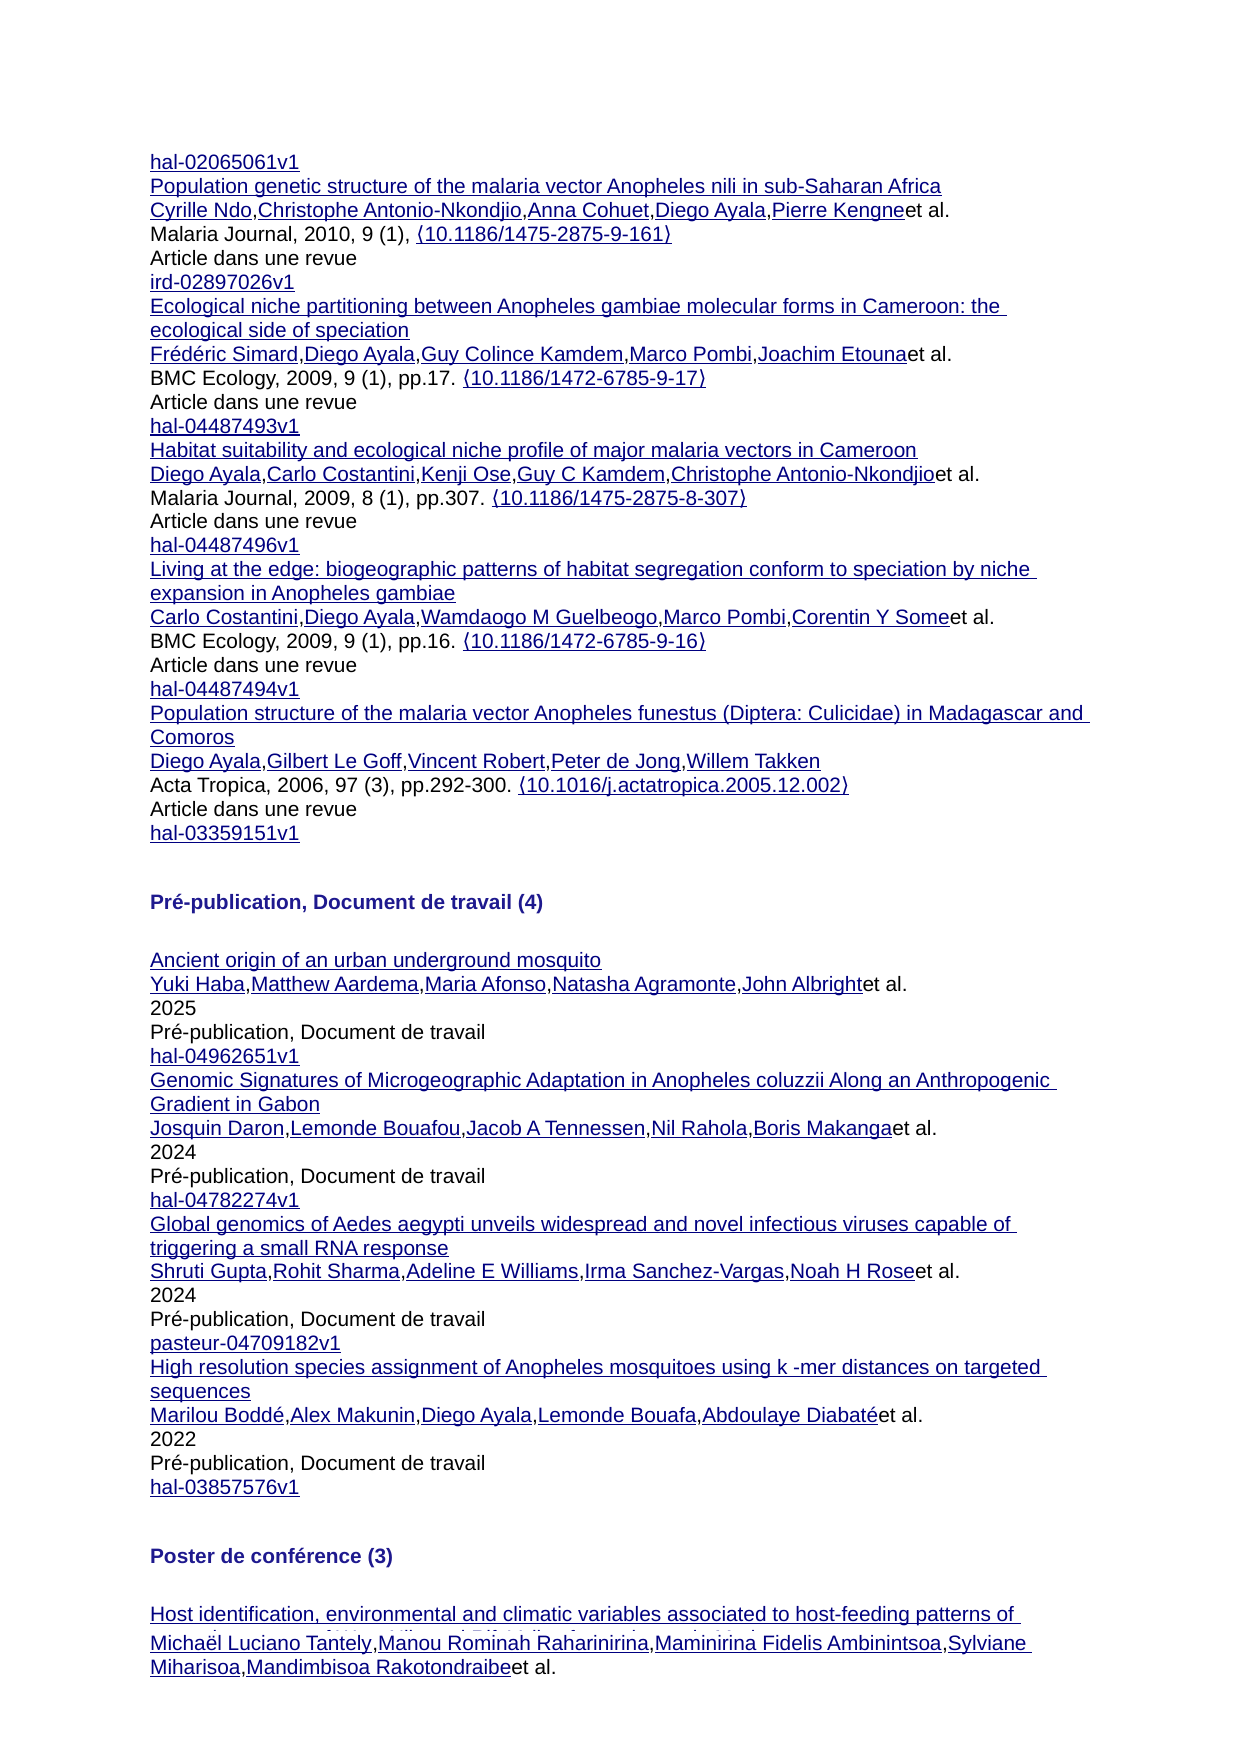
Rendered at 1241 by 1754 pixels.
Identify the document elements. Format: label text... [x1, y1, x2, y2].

table_cell Population genetic structure of the malaria vector Anopheles nili in sub-Saharan Africa Cyrille Ndo,Christophe Antonio-Nkondjio,Anna Cohuet,Diego Ayala,Pierre Kengneet al. Malaria Journal, 2010, 9 (1), ⟨10.1186/1475-2875-9-161⟩ Article dans une revue ird-02897026v1 [150, 174, 1090, 294]
table_header Host identification, environmental and climatic variables associated to host-feeding patterns of mosquito vectors of West Nile and Rift Valley fever viruses in Madagascar Michaël Luciano Tantely,Manou Rominah Raharinirina,Maminirina Fidelis Ambinintsoa,Sylviane Miharisoa,Mandimbisoa Rakotondraibeet al. ESOVE 2024 - 23. European Society for Vector Ecology Conference, Oct 2024, Montpellier, France. , pp.S2-P38 Poster de conférence hal-05007372v1 [150, 1602, 1090, 1679]
table_cell Population structure of the malaria vector Anopheles funestus (Diptera: Culicidae) in Madagascar and [150, 701, 1090, 722]
table_cell Comoros Diego Ayala,Gilbert Le Goff,Vincent Robert,Peter de Jong,Willem Takken Acta Tropica, 2006, 97 (3), pp.292-300. ⟨10.1016/j.actatropica.2005.12.002⟩ Article dans une revue hal-03359151v1 [150, 723, 1090, 845]
subtitle Pré-publication, Document de travail (4) [150, 889, 1090, 913]
table_cell hal-02065061v1 [150, 150, 1090, 174]
table_cell Global genomics of Aedes aegypti unveils widespread and novel infectious viruses capable of triggering a small RNA response Shruti Gupta,Rohit Sharma,Adeline E Williams,Irma Sanchez-Vargas,Noah H Roseet al. 2024 Pré-publication, Document de travail pasteur-04709182v1 [150, 1211, 1090, 1355]
table_cell Genomic Signatures of Microgeographic Adaptation in Anopheles coluzzii Along an Anthropogenic Gradient in Gabon Josquin Daron,Lemonde Bouafou,Jacob A Tennessen,Nil Rahola,Boris Makangaet al. 2024 Pré-publication, Document de travail hal-04782274v1 [150, 1068, 1090, 1211]
table_header Ancient origin of an urban underground mosquito Yuki Haba,Matthew Aardema,Maria Afonso,Natasha Agramonte,John Albrightet al. 2025 Pré-publication, Document de travail hal-04962651v1 [150, 948, 1090, 1068]
table_cell High resolution species assignment of Anopheles mosquitoes using k -mer distances on targeted sequences Marilou Boddé,Alex Makunin,Diego Ayala,Lemonde Bouafa,Abdoulaye Diabatéet al. 2022 Pré-publication, Document de travail hal-03857576v1 [150, 1355, 1090, 1499]
table_cell Ecological niche partitioning between Anopheles gambiae molecular forms in Cameroon: the ecological side of speciation Frédéric Simard,Diego Ayala,Guy Colince Kamdem,Marco Pombi,Joachim Etounaet al. BMC Ecology, 2009, 9 (1), pp.17. ⟨10.1186/1472-6785-9-17⟩ Article dans une revue hal-04487493v1 [150, 294, 1090, 437]
subtitle Poster de conférence (3) [150, 1544, 1090, 1568]
table_cell Living at the edge: biogeographic patterns of habitat segregation conform to speciation by niche expansion in Anopheles gambiae Carlo Costantini,Diego Ayala,Wamdaogo M Guelbeogo,Marco Pombi,Corentin Y Someet al. BMC Ecology, 2009, 9 (1), pp.16. ⟨10.1186/1472-6785-9-16⟩ Article dans une revue hal-04487494v1 [150, 557, 1090, 701]
table_cell Habitat suitability and ecological niche profile of major malaria vectors in Cameroon Diego Ayala,Carlo Costantini,Kenji Ose,Guy C Kamdem,Christophe Antonio-Nkondjioet al. Malaria Journal, 2009, 8 (1), pp.307. ⟨10.1186/1475-2875-8-307⟩ Article dans une revue hal-04487496v1 [150, 438, 1090, 557]
